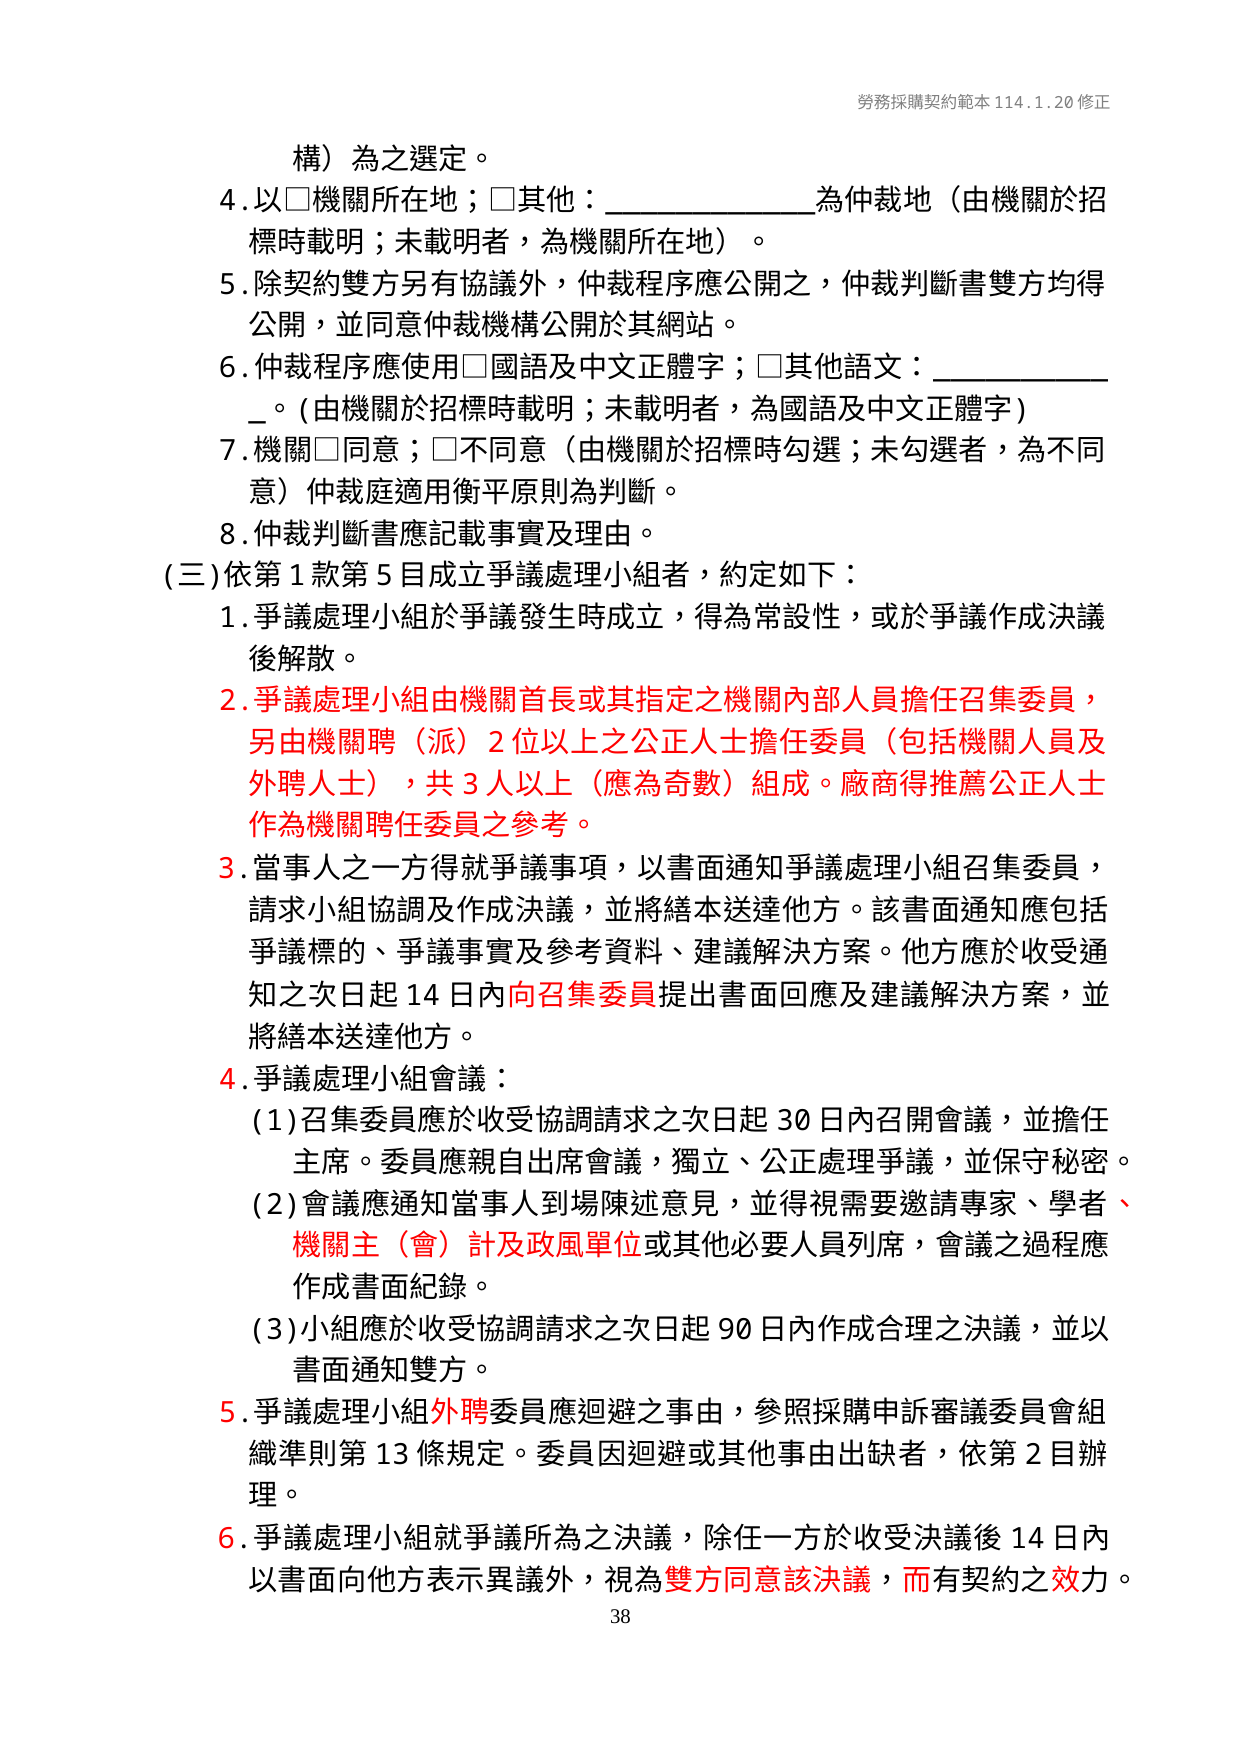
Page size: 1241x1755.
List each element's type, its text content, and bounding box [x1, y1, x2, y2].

text 構）為之選定。 [248, 136, 1110, 177]
text 1.爭議處理小組於爭議發生時成立，得為常設性，或於爭議作成決議後解散。 [218, 594, 1108, 677]
text 5.除契約雙方另有協議外，仲裁程序應公開之，仲裁判斷書雙方均得公開，並同意仲裁機構公開於其網站。 [218, 261, 1108, 344]
text 6.仲裁程序應使用□國語及中文正體字；□其他語文：___________。(由機關於招標時載明；未載明者，為國語及中文正體字) [218, 344, 1108, 427]
text 4.以□機關所在地；□其他：____________為仲裁地（由機關於招標時載明；未載明者，為機關所在地）。 [218, 177, 1108, 261]
text 3.當事人之一方得就爭議事項，以書面通知爭議處理小組召集委員，請求小組協調及作成決議，並將繕本送達他方。該書面通知應包括爭議標的、爭議事實及參考資料、建議解決方案。他方應於收受通知之次日起14日內向召集委員提出書面回應及建議解決方案，並將繕本送達他方。 [217, 844, 1110, 1056]
text (1)召集委員應於收受協調請求之次日起30日內召開會議，並擔任主席。委員應親自出席會議，獨立、公正處理爭議，並保守秘密。 [248, 1097, 1110, 1181]
text 2.爭議處理小組由機關首長或其指定之機關內部人員擔任召集委員，另由機關聘（派）2位以上之公正人士擔任委員（包括機關人員及外聘人士），共3人以上（應為奇數）組成。廠商得推薦公正人士作為機關聘任委員之參考。 [218, 677, 1108, 844]
text (三)依第1款第5目成立爭議處理小組者，約定如下： [159, 552, 1110, 594]
text 8.仲裁判斷書應記載事實及理由。 [218, 511, 1108, 552]
text 4.爭議處理小組會議： [218, 1056, 1108, 1097]
text 5.爭議處理小組外聘委員應迴避之事由，參照採購申訴審議委員會組織準則第13條規定。委員因迴避或其他事由出缺者，依第2目辦理。 [218, 1389, 1108, 1514]
text 7.機關□同意；□不同意（由機關於招標時勾選；未勾選者，為不同意）仲裁庭適用衡平原則為判斷。 [218, 427, 1108, 511]
text (3)小組應於收受協調請求之次日起90日內作成合理之決議，並以書面通知雙方。 [248, 1306, 1110, 1389]
text 6.爭議處理小組就爭議所為之決議，除任一方於收受決議後14日內以書面向他方表示異議外，視為雙方同意該決議，而有契約之效力。惟涉及改變契約內容者，雙方應先辦理契約變更。如有爭議，得再循爭議處理程序辦理。 [217, 1514, 1110, 1599]
text (2)會議應通知當事人到場陳述意見，並得視需要邀請專家、學者、機關主（會）計及政風單位或其他必要人員列席，會議之過程應作成書面紀錄。 [248, 1181, 1110, 1306]
